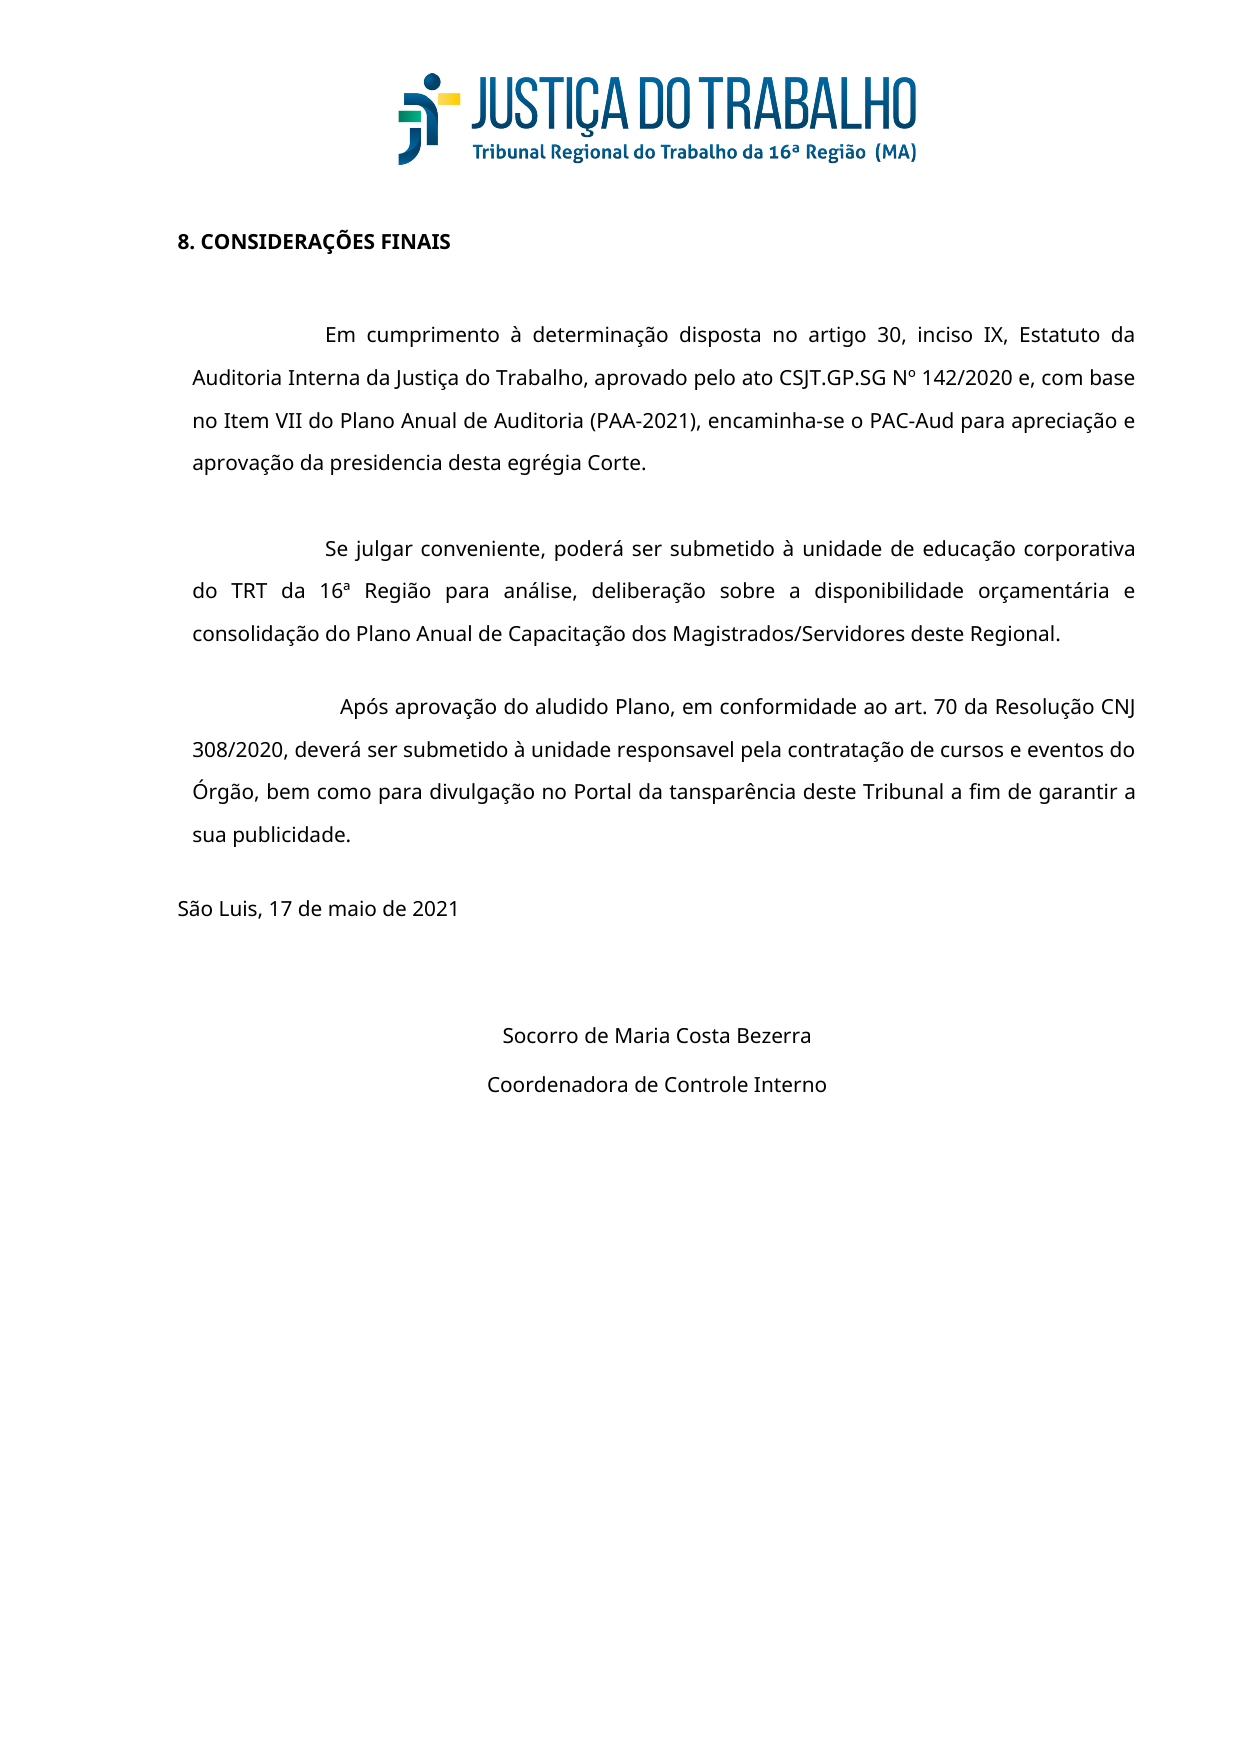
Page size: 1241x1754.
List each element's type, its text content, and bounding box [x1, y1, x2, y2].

text Após aprovação do aludido Plano, em conformidade ao art. 70 da Resolução CNJ 308/2020, deverá ser submetido à unidade responsavel pela contratação de cursos e eventos do Órgão, bem como para divulgação no Portal da tansparência deste Tribunal a fim de garantir a sua publicidade. [192, 692, 1137, 848]
text 8. CONSIDERAÇÕES FINAIS [177, 227, 1137, 255]
text São Luis, 17 de maio de 2021 [177, 894, 1137, 922]
text Socorro de Maria Costa Bezerra [177, 1021, 1137, 1049]
picture [398, 73, 916, 165]
text Em cumprimento à determinação disposta no artigo 30, inciso IX, Estatuto da Auditoria Interna da Justiça do Trabalho, aprovado pelo ato CSJT.GP.SG Nº 142/2020 e, com base no Item VII do Plano Anual de Auditoria (PAA-2021), encaminha-se o PAC-Aud para apreciação e aprovação da presidencia desta egrégia Corte. [192, 321, 1137, 477]
text Se julgar conveniente, poderá ser submetido à unidade de educação corporativa do TRT da 16ª Região para análise, deliberação sobre a disponibilidade orçamentária e consolidação do Plano Anual de Capacitação dos Magistrados/Servidores deste Regional. [192, 534, 1137, 647]
text Coordenadora de Controle Interno [177, 1070, 1137, 1098]
